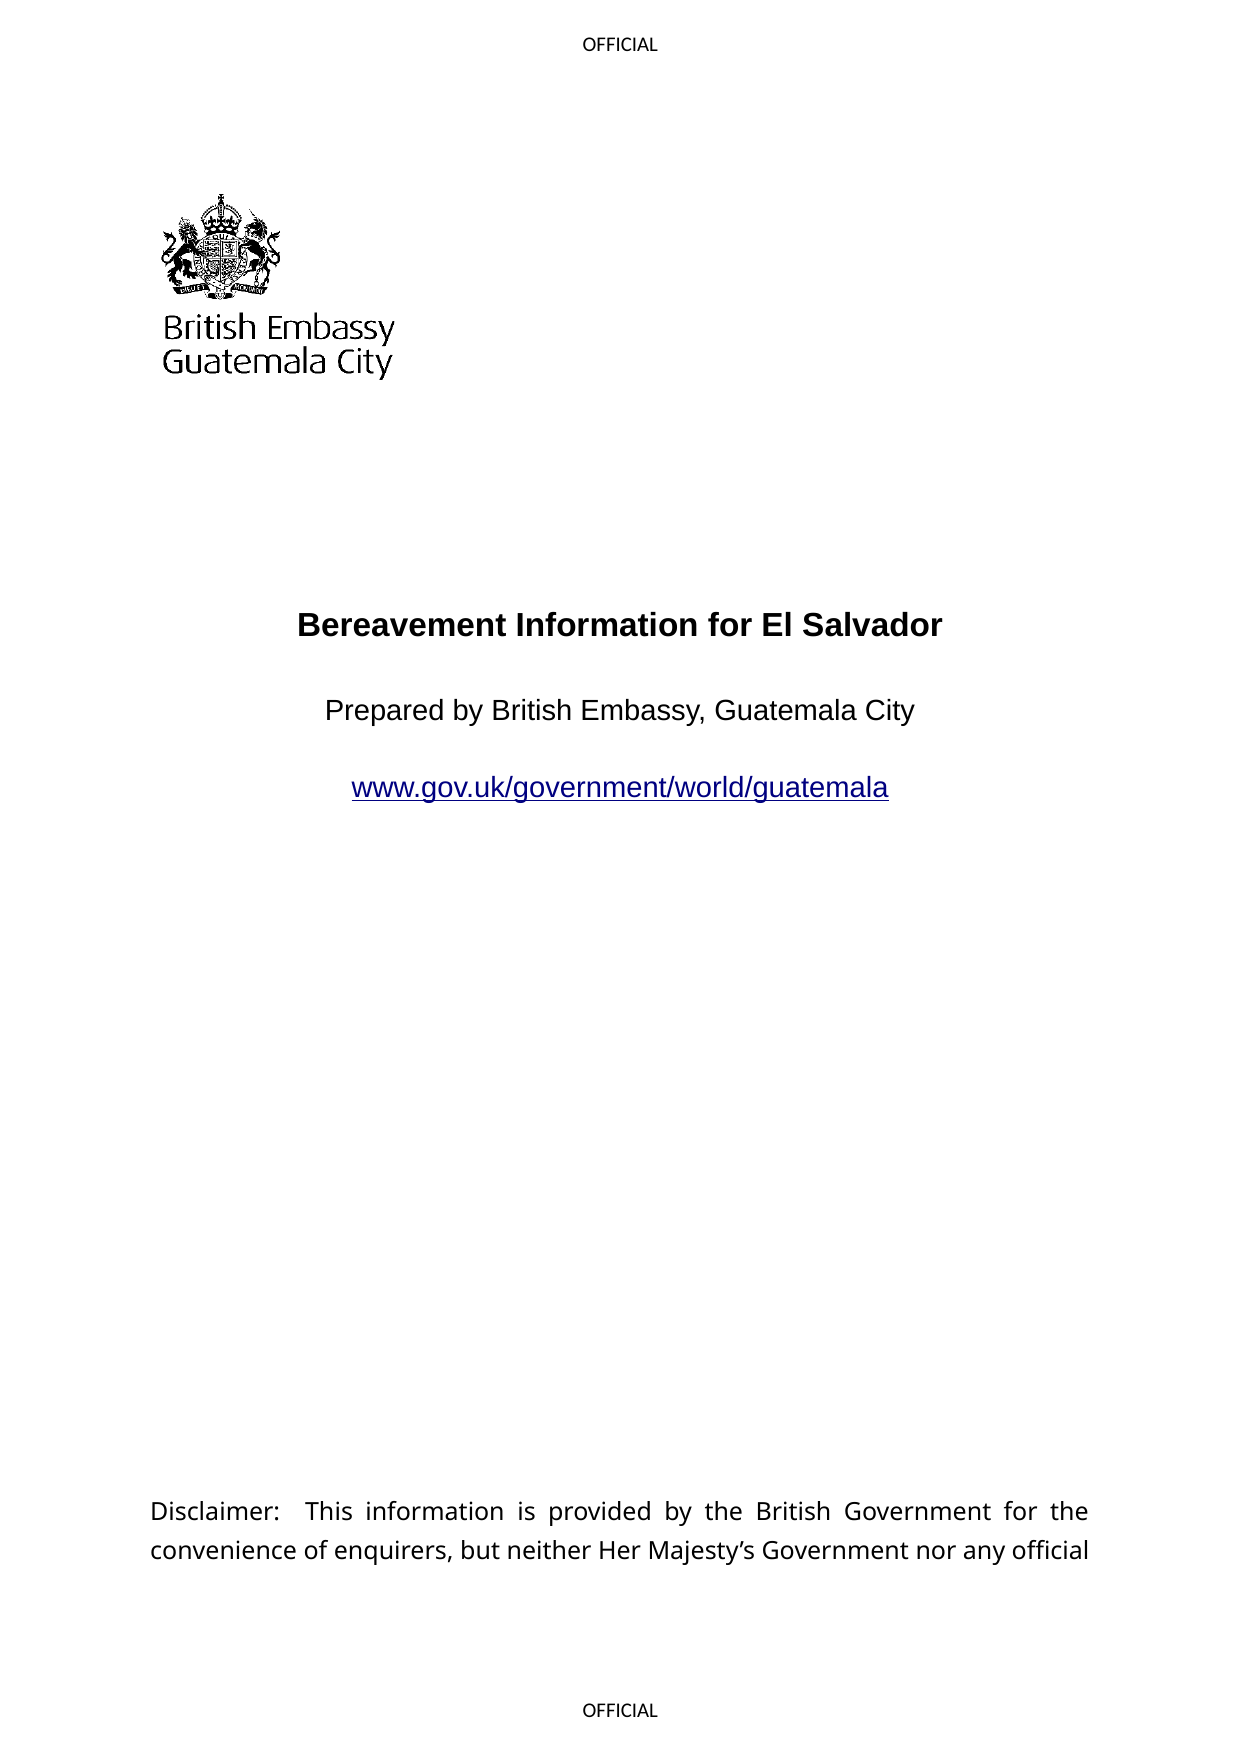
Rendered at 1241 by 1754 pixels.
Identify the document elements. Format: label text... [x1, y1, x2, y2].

table_cell Prepared by British Embassy, Guatemala City [150, 694, 1090, 732]
text Disclaimer: This information is provided by the British Government for the convenience of enquirers, but neither Her Majesty’s Government nor any official [150, 1494, 1090, 1567]
table_cell [150, 732, 1090, 771]
table_header Bereavement Information for El Salvador [150, 150, 1090, 649]
text www.gov.uk/government/world/guatemala [150, 771, 1090, 804]
table_cell [150, 649, 1090, 693]
